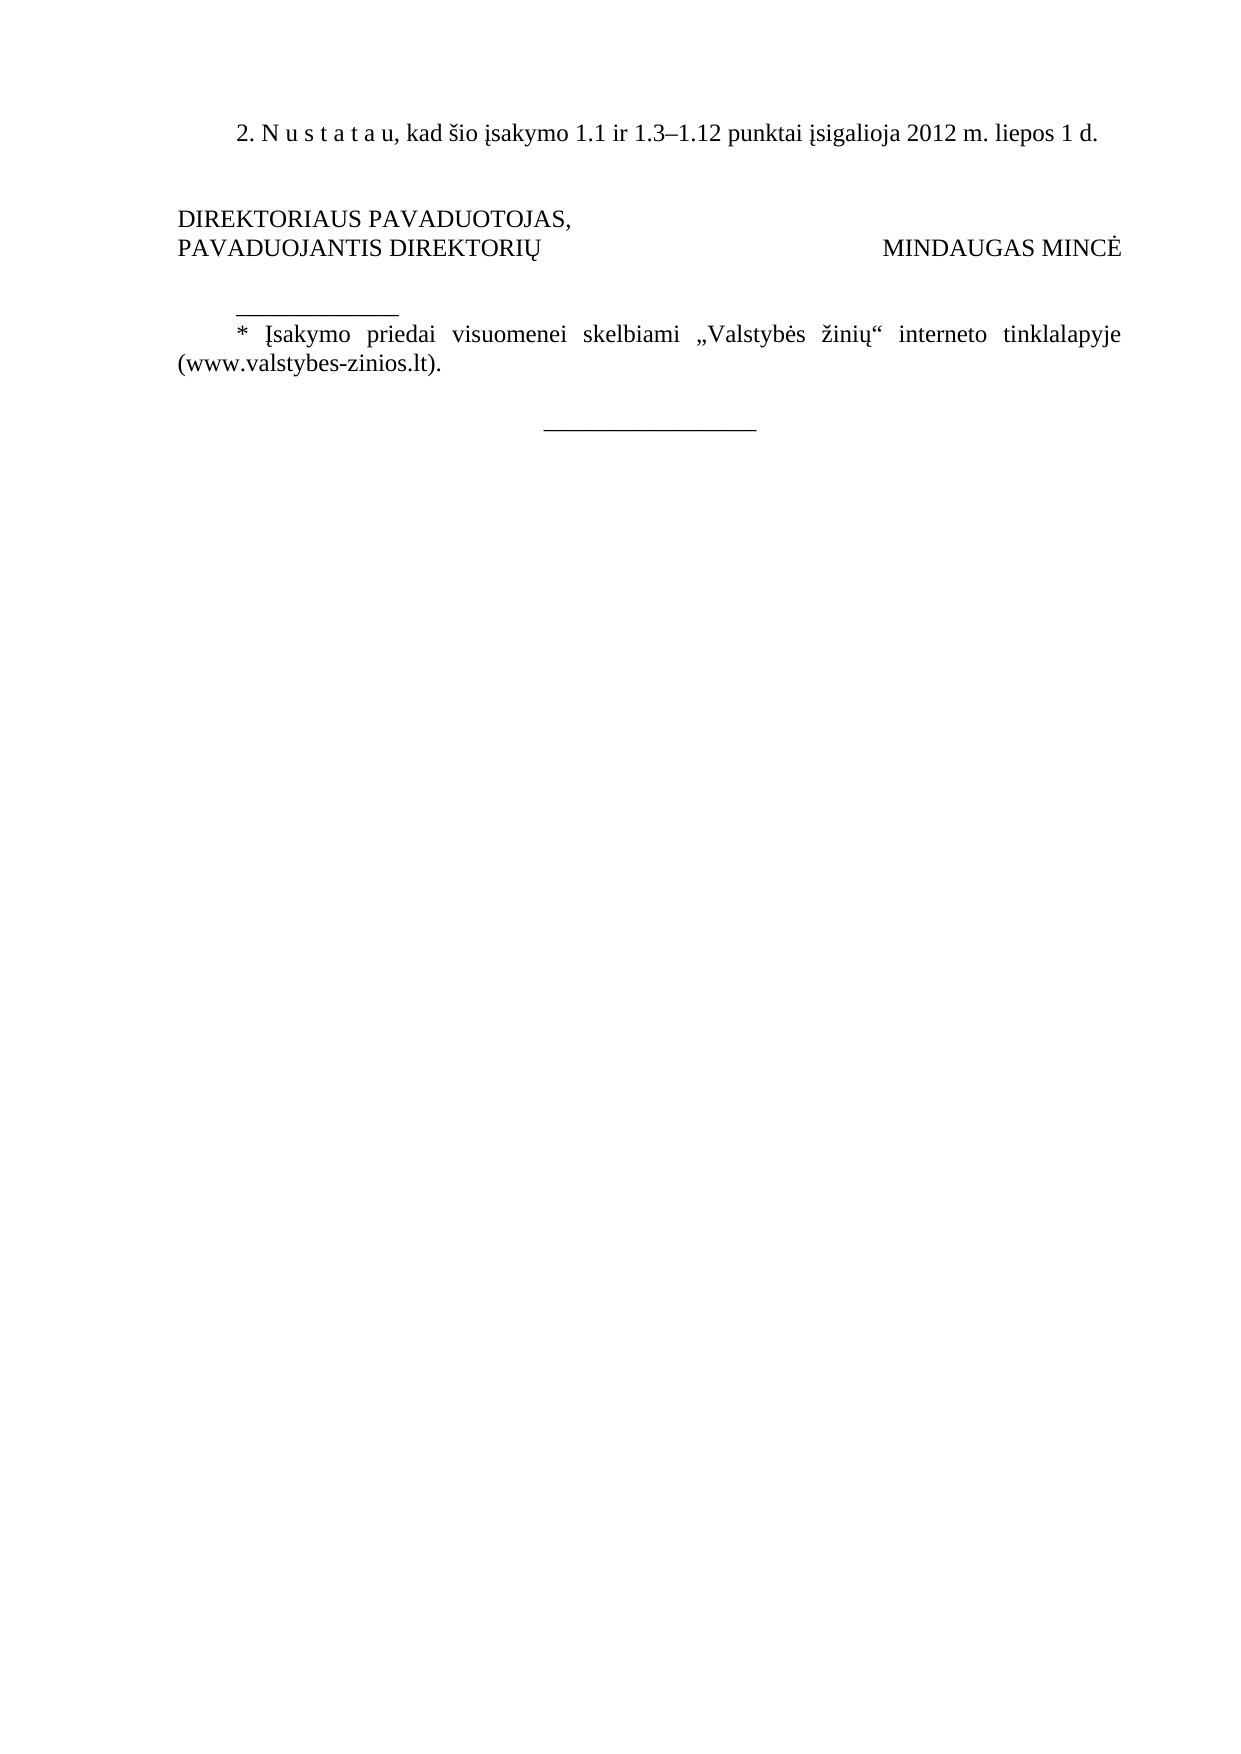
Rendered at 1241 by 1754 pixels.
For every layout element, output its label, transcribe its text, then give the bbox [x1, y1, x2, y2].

text _____________ [177, 291, 1122, 319]
text 2. N u s t a t a u, kad šio įsakymo 1.1 ir 1.3–1.12 punktai įsigalioja 2012 m. liepos 1 d. [177, 118, 1122, 147]
text _________________ [177, 406, 1122, 434]
text pavaduojantis direktorių Mindaugas Mincė [177, 233, 1122, 262]
text Direktoriaus pavaduotojas, [177, 204, 1122, 233]
text * Įsakymo priedai visuomenei skelbiami „Valstybės žinių“ interneto tinklalapyje (www.valstybes-zinios.lt). [177, 319, 1122, 377]
